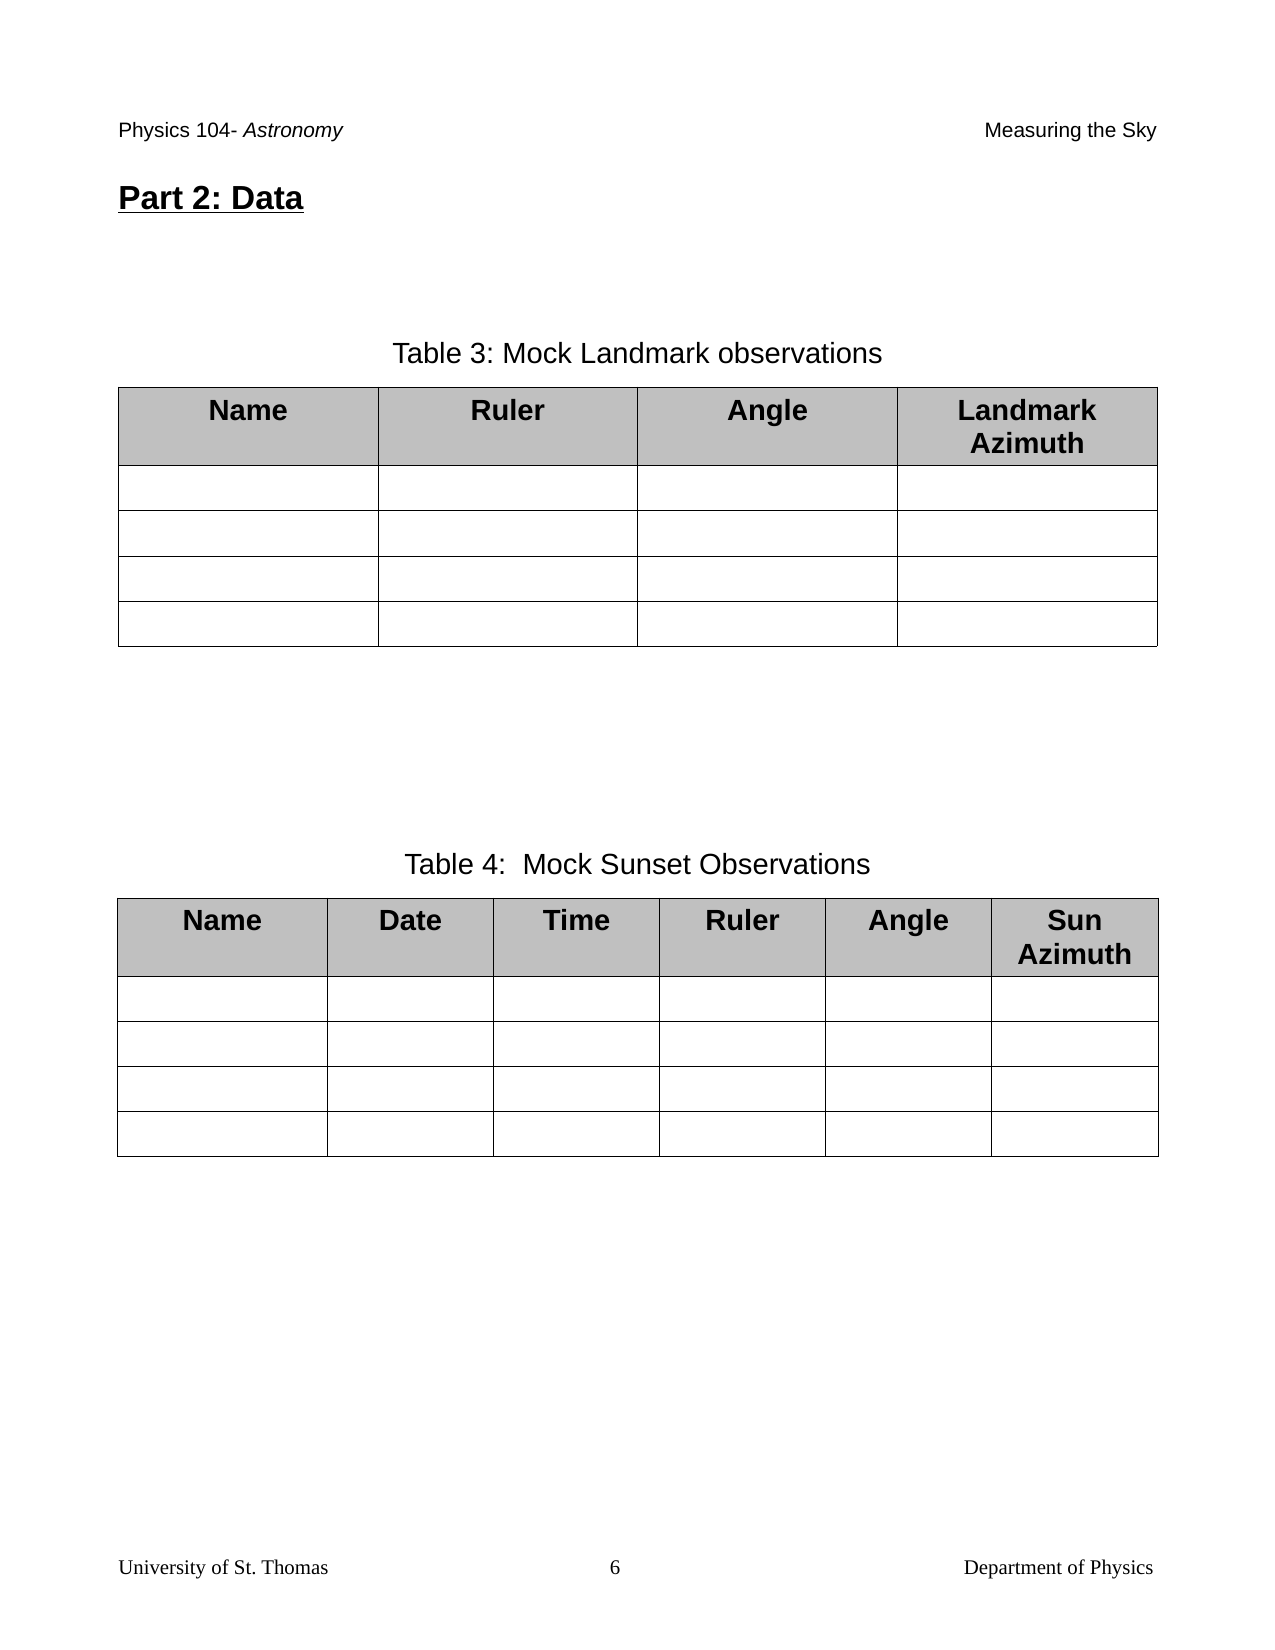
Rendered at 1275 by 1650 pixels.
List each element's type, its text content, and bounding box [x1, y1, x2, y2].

table_cell [379, 511, 637, 556]
table_cell [119, 511, 378, 556]
table_cell [638, 602, 897, 646]
table_cell [494, 1067, 659, 1111]
table_cell [328, 1022, 493, 1066]
table_cell [826, 1067, 991, 1111]
table_header Date [328, 899, 493, 976]
table_cell [328, 977, 493, 1021]
table_header Name [119, 388, 378, 465]
table_cell [992, 1112, 1158, 1156]
table_cell [494, 1022, 659, 1066]
table_cell [118, 1022, 327, 1066]
table_cell [826, 1022, 991, 1066]
table_cell [328, 1067, 493, 1111]
table_cell [119, 466, 378, 510]
table_cell [638, 511, 897, 556]
text Part 2: Data [118, 178, 1157, 217]
table_cell [898, 466, 1157, 510]
table_cell [118, 1067, 327, 1111]
table_cell [494, 1112, 659, 1156]
table_cell [494, 977, 659, 1021]
table_header Angle [638, 388, 897, 465]
table_cell [660, 1112, 825, 1156]
table_header Ruler [379, 388, 637, 465]
table_cell [379, 557, 637, 601]
table_cell [118, 1112, 327, 1156]
table_cell [992, 977, 1158, 1021]
table_cell [898, 511, 1157, 556]
text Table 4: Mock Sunset Observations [118, 847, 1157, 881]
table_header Angle [826, 899, 991, 976]
table_cell [328, 1112, 493, 1156]
table_cell [660, 1067, 825, 1111]
table_header Time [494, 899, 659, 976]
table_header Ruler [660, 899, 825, 976]
table_header Sun Azimuth [992, 899, 1158, 976]
table_cell [379, 602, 637, 646]
table_cell [898, 602, 1157, 646]
text Table 3: Mock Landmark observations [118, 336, 1157, 370]
table_cell [119, 557, 378, 601]
table_cell [379, 466, 637, 510]
table_cell [119, 602, 378, 646]
table_header Landmark Azimuth [898, 388, 1157, 465]
table_cell [826, 1112, 991, 1156]
table_cell [660, 1022, 825, 1066]
table_cell [898, 557, 1157, 601]
table_header Name [118, 899, 327, 976]
table_cell [660, 977, 825, 1021]
table_cell [992, 1067, 1158, 1111]
table_cell [992, 1022, 1158, 1066]
table_cell [118, 977, 327, 1021]
table_cell [638, 557, 897, 601]
table_cell [638, 466, 897, 510]
table_cell [826, 977, 991, 1021]
